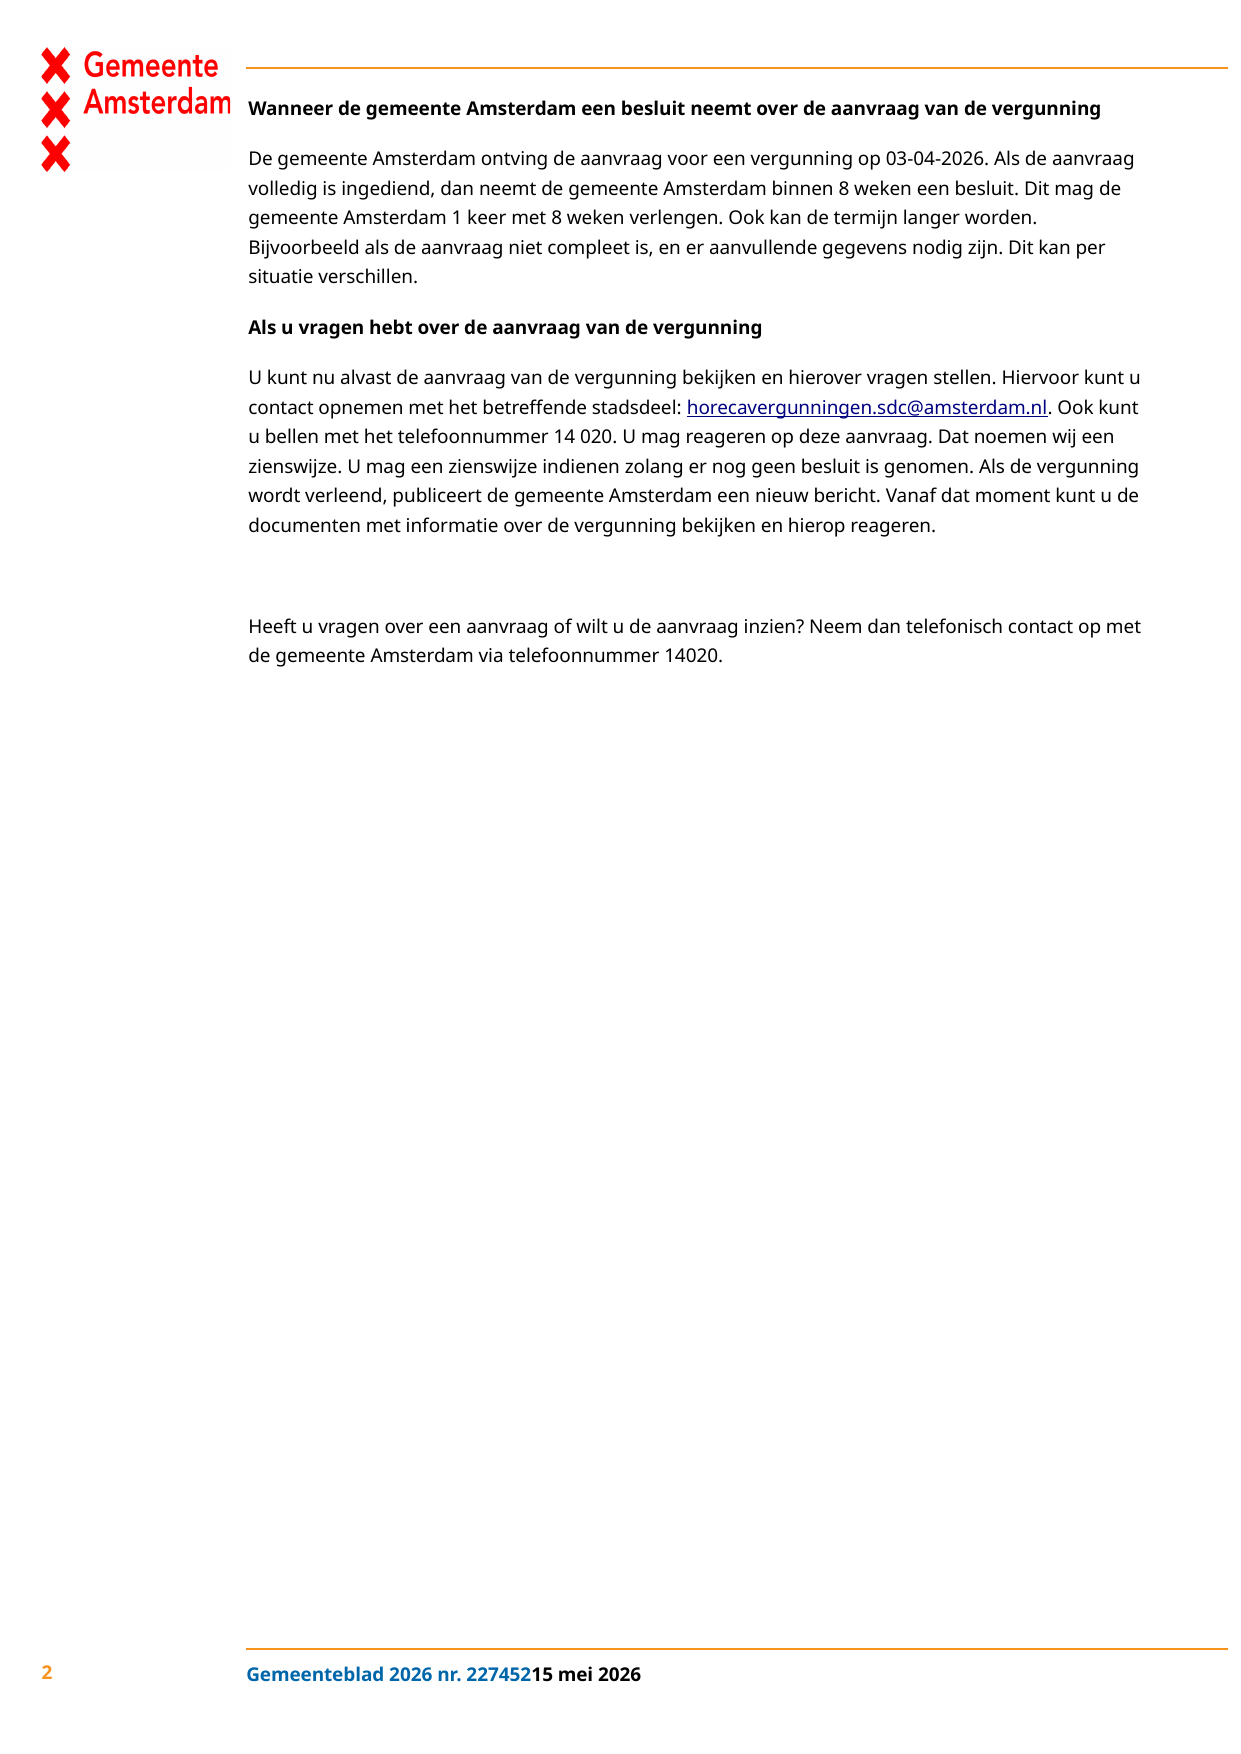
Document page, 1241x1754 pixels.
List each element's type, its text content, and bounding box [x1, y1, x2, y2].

text Wanneer de gemeente Amsterdam een besluit neemt over de aanvraag van de vergunning [248, 95, 1152, 121]
text Heeft u vragen over een aanvraag of wilt u de aanvraag inzien? Neem dan telefonisch contact op met de gemeente Amsterdam via telefoonnummer 14020. [248, 613, 1152, 668]
text U kunt nu alvast de aanvraag van de vergunning bekijken en hierover vragen stellen. Hiervoor kunt u contact opnemen met het betreffende stadsdeel: horecavergunningen.sdc@amsterdam.nl. Ook kunt u bellen met het telefoonnummer 14 020. U mag reageren op deze aanvraag. Dat noemen wij een zienswijze. U mag een zienswijze indienen zolang er nog geen besluit is genomen. Als de vergunning wordt verleend, publiceert de gemeente Amsterdam een nieuw bericht. Vanaf dat moment kunt u de documenten met informatie over de vergunning bekijken en hierop reageren. [248, 364, 1152, 538]
text Als u vragen hebt over de aanvraag van de vergunning [248, 314, 1152, 340]
picture [41, 47, 231, 172]
text De gemeente Amsterdam ontving de aanvraag voor een vergunning op 03-04-2026. Als de aanvraag volledig is ingediend, dan neemt de gemeente Amsterdam binnen 8 weken een besluit. Dit mag de gemeente Amsterdam 1 keer met 8 weken verlengen. Ook kan de termijn langer worden. Bijvoorbeeld als de aanvraag niet compleet is, en er aanvullende gegevens nodig zijn. Dit kan per situatie verschillen. [248, 145, 1152, 289]
